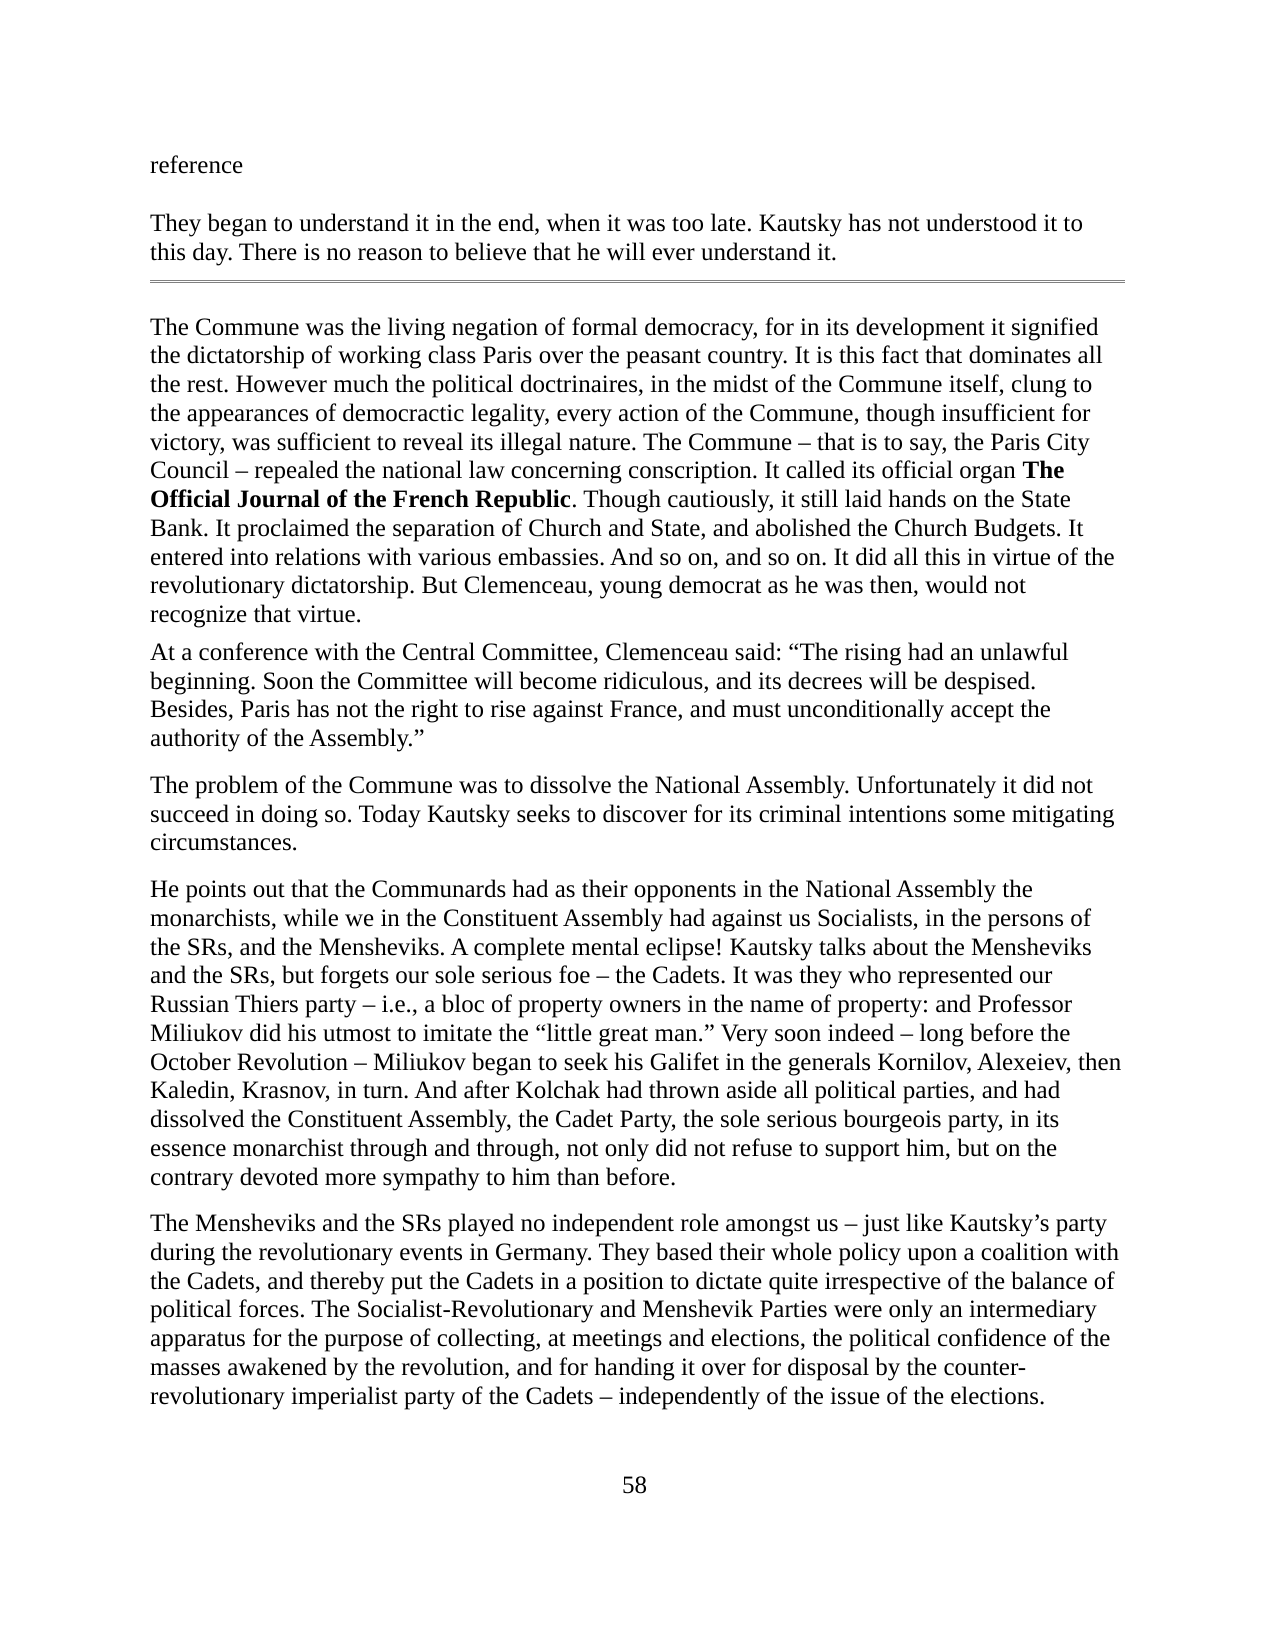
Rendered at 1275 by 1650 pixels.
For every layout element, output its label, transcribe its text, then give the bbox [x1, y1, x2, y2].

text He points out that the Communards had as their opponents in the National Assembly the monarchists, while we in the Constituent Assembly had against us Socialists, in the persons of the SRs, and the Mensheviks. A complete mental eclipse! Kautsky talks about the Mensheviks and the SRs, but forgets our sole serious foe – the Cadets. It was they who represented our Russian Thiers party – i.e., a bloc of property owners in the name of property: and Professor Miliukov did his utmost to imitate the “little great man.” Very soon indeed – long before the October Revolution – Miliukov began to seek his Galifet in the generals Kornilov, Alexeiev, then Kaledin, Krasnov, in turn. And after Kolchak had thrown aside all political parties, and had dissolved the Constituent Assembly, the Cadet Party, the sole serious bourgeois party, in its essence monarchist through and through, not only did not refuse to support him, but on the contrary devoted more sympathy to him than before. [150, 874, 1125, 1190]
text The Commune was the living negation of formal democracy, for in its development it signified the dictatorship of working class Paris over the peasant country. It is this fact that dominates all the rest. However much the political doctrinaires, in the midst of the Commune itself, clung to the appearances of democractic legality, every action of the Commune, though insufficient for victory, was sufficient to reveal its illegal nature. The Commune – that is to say, the Paris City Council – repealed the national law concerning conscription. It called its official organ The Official Journal of the French Republic. Though cautiously, it still laid hands on the State Bank. It proclaimed the separation of Church and State, and abolished the Church Budgets. It entered into relations with various embassies. And so on, and so on. It did all this in virtue of the revolutionary dictatorship. But Clemenceau, young democrat as he was then, would not recognize that virtue. [150, 312, 1125, 628]
text The problem of the Commune was to dissolve the National Assembly. Unfortunately it did not succeed in doing so. Today Kautsky seeks to discover for its criminal intentions some mitigating circumstances. [150, 770, 1125, 856]
text At a conference with the Central Committee, Clemenceau said: “The rising had an unlawful beginning. Soon the Committee will become ridiculous, and its decrees will be despised. Besides, Paris has not the right to rise against France, and must unconditionally accept the authority of the Assembly.” [150, 637, 1125, 752]
text They began to understand it in the end, when it was too late. Kautsky has not understood it to this day. There is no reason to believe that he will ever understand it. [150, 208, 1125, 266]
text The Mensheviks and the SRs played no independent role amongst us – just like Kautsky’s party during the revolutionary events in Germany. They based their whole policy upon a coalition with the Cadets, and thereby put the Cadets in a position to dictate quite irrespective of the balance of political forces. The Socialist-Revolutionary and Menshevik Parties were only an intermediary apparatus for the purpose of collecting, at meetings and elections, the political confidence of the masses awakened by the revolution, and for handing it over for disposal by the counter-revolutionary imperialist party of the Cadets – independently of the issue of the elections. [150, 1208, 1125, 1409]
